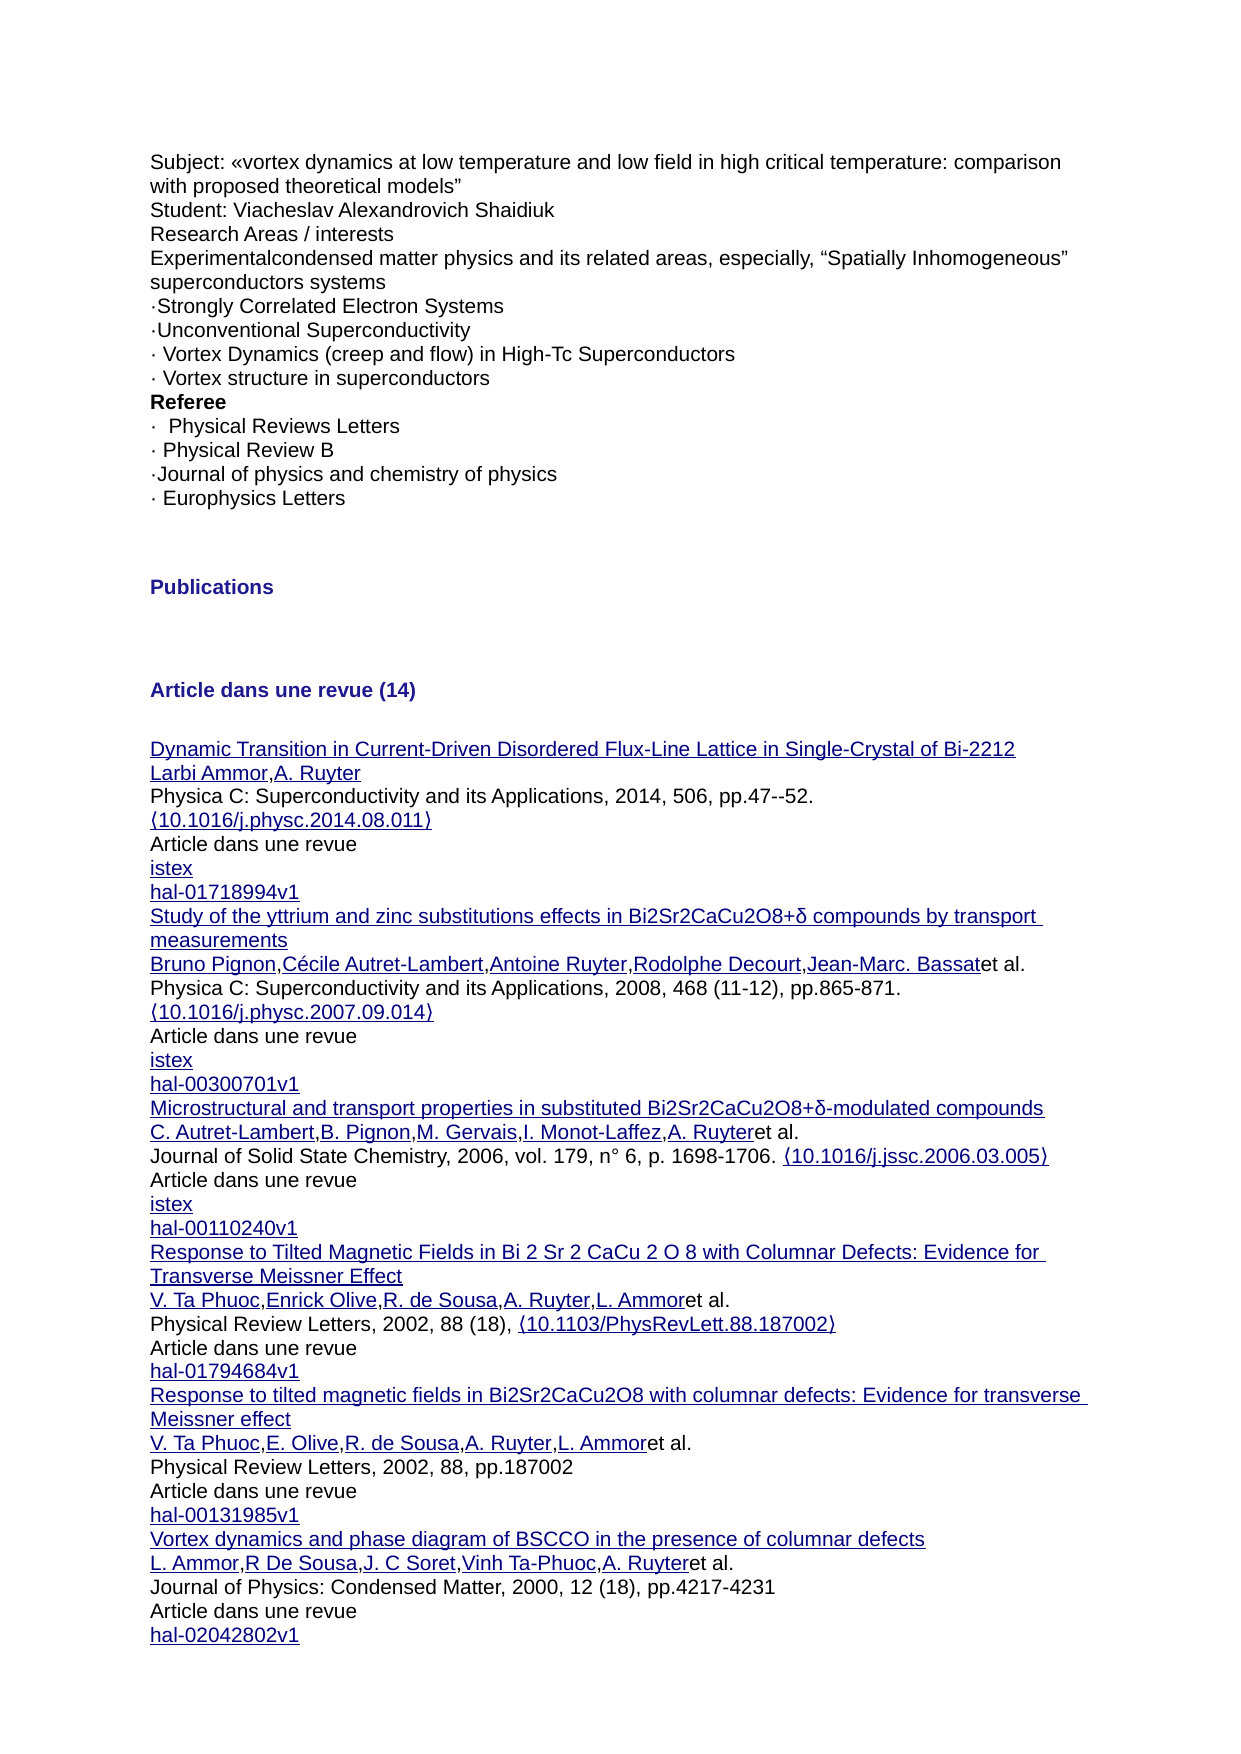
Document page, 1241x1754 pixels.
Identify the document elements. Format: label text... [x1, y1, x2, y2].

text ·Unconventional Superconductivity [150, 318, 1090, 342]
table_header Dynamic Transition in Current-Driven Disordered Flux-Line Lattice in Single-Crystal of Bi-2212 Larbi Ammor,A. Ruyter Physica C: Superconductivity and its Applications, 2014, 506, pp.47--52. ⟨10.1016/j.physc.2014.08.011⟩ Article dans une revue istex hal-01718994v1 [150, 736, 1090, 904]
table_cell Response to tilted magnetic fields in Bi2Sr2CaCu2O8 with columnar defects: Evidence for transverse Meissner effect V. Ta Phuoc,E. Olive,R. de Sousa,A. Ruyter,L. Ammoret al. Physical Review Letters, 2002, 88, pp.187002 Article dans une revue hal-00131985v1 [150, 1383, 1090, 1527]
subtitle Publications [150, 575, 1090, 599]
text ·Journal of physics and chemistry of physics [150, 461, 1090, 485]
table_cell Microstructural and transport properties in substituted Bi2Sr2CaCu2O8+δ-modulated compounds C. Autret-Lambert,B. Pignon,M. Gervais,I. Monot-Laffez,A. Ruyteret al. Journal of Solid State Chemistry, 2006, vol. 179, n° 6, p. 1698-1706. ⟨10.1016/j.jssc.2006.03.005⟩ Article dans une revue istex hal-00110240v1 [150, 1096, 1090, 1239]
text Experimentalcondensed matter physics and its related areas, especially, “Spatially Inhomogeneous” superconductors systems [150, 246, 1090, 294]
text ·Strongly Correlated Electron Systems [150, 294, 1090, 318]
text Research Areas / interests [150, 222, 1090, 246]
table_cell Vortex dynamics and phase diagram of BSCCO in the presence of columnar defects L. Ammor,R De Sousa,J. C Soret,Vinh Ta-Phuoc,A. Ruyteret al. Journal of Physics: Condensed Matter, 2000, 12 (18), pp.4217-4231 Article dans une revue hal-02042802v1 [150, 1527, 1090, 1647]
subtitle Article dans une revue (14) [150, 678, 1090, 702]
table_cell Response to Tilted Magnetic Fields in Bi 2 Sr 2 CaCu 2 O 8 with Columnar Defects: Evidence for Transverse Meissner Effect V. Ta Phuoc,Enrick Olive,R. de Sousa,A. Ruyter,L. Ammoret al. Physical Review Letters, 2002, 88 (18), ⟨10.1103/PhysRevLett.88.187002⟩ Article dans une revue hal-01794684v1 [150, 1240, 1090, 1383]
text · Europhysics Letters [150, 485, 1090, 509]
table_cell Study of the yttrium and zinc substitutions effects in Bi2Sr2CaCu2O8+δ compounds by transport measurements Bruno Pignon,Cécile Autret-Lambert,Antoine Ruyter,Rodolphe Decourt,Jean-Marc. Bassatet al. Physica C: Superconductivity and its Applications, 2008, 468 (11-12), pp.865-871. ⟨10.1016/j.physc.2007.09.014⟩ Article dans une revue istex hal-00300701v1 [150, 904, 1090, 1096]
text · Physical Reviews Letters [150, 413, 1090, 437]
text · Physical Review B [150, 437, 1090, 461]
text Referee [150, 389, 1090, 413]
text · Vortex Dynamics (creep and flow) in High-Tc Superconductors [150, 342, 1090, 366]
text Subject: «vortex dynamics at low temperature and low field in high critical temperature: comparison with proposed theoretical models” [150, 150, 1090, 198]
text Student: Viacheslav Alexandrovich Shaidiuk [150, 198, 1090, 222]
text · Vortex structure in superconductors [150, 366, 1090, 389]
